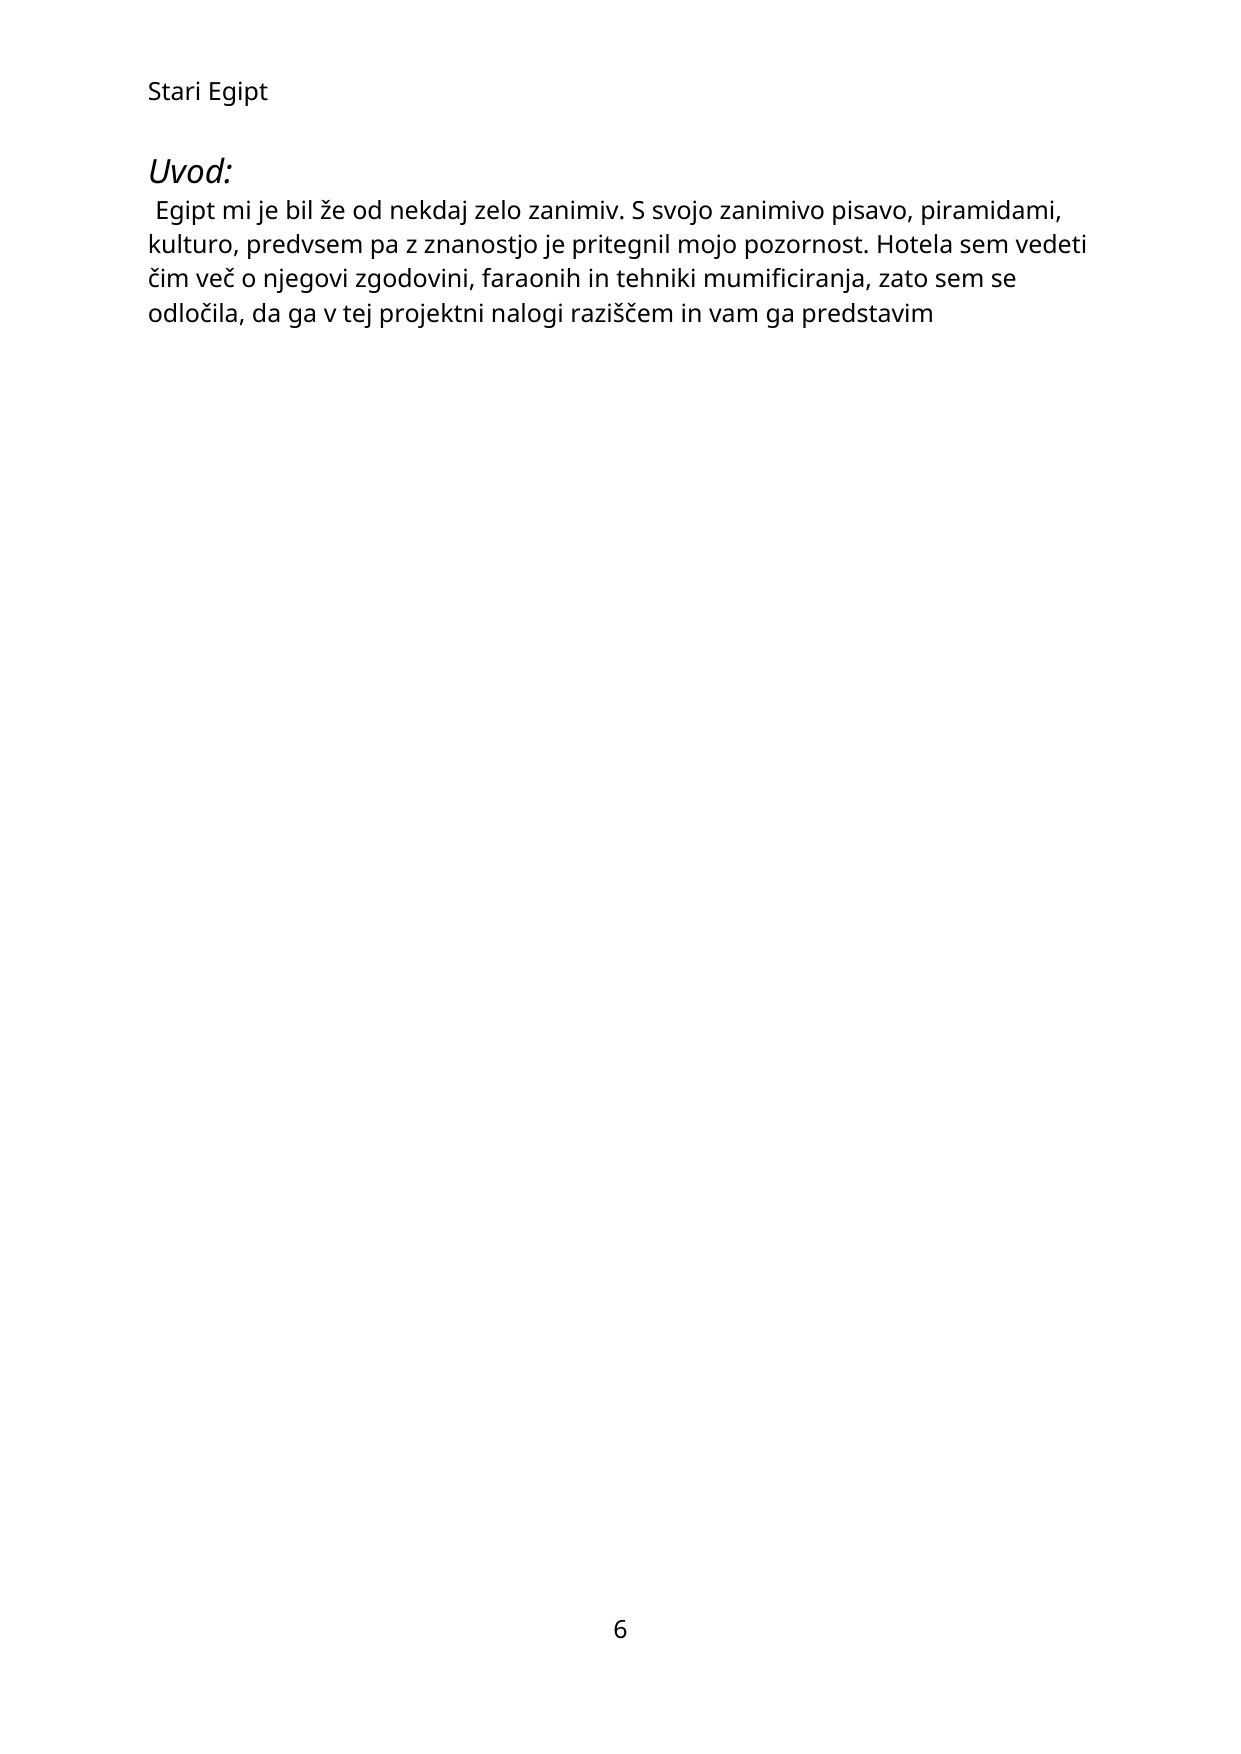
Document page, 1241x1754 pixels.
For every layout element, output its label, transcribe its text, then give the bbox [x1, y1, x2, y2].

text Egipt mi je bil že od nekdaj zelo zanimiv. S svojo zanimivo pisavo, piramidami, kulturo, predvsem pa z znanostjo je pritegnil mojo pozornost. Hotela sem vedeti čim več o njegovi zgodovini, faraonih in tehniki mumificiranja, zato sem se odločila, da ga v tej projektni nalogi raziščem in vam ga predstavim [148, 193, 1093, 329]
text Uvod: [148, 148, 1093, 193]
